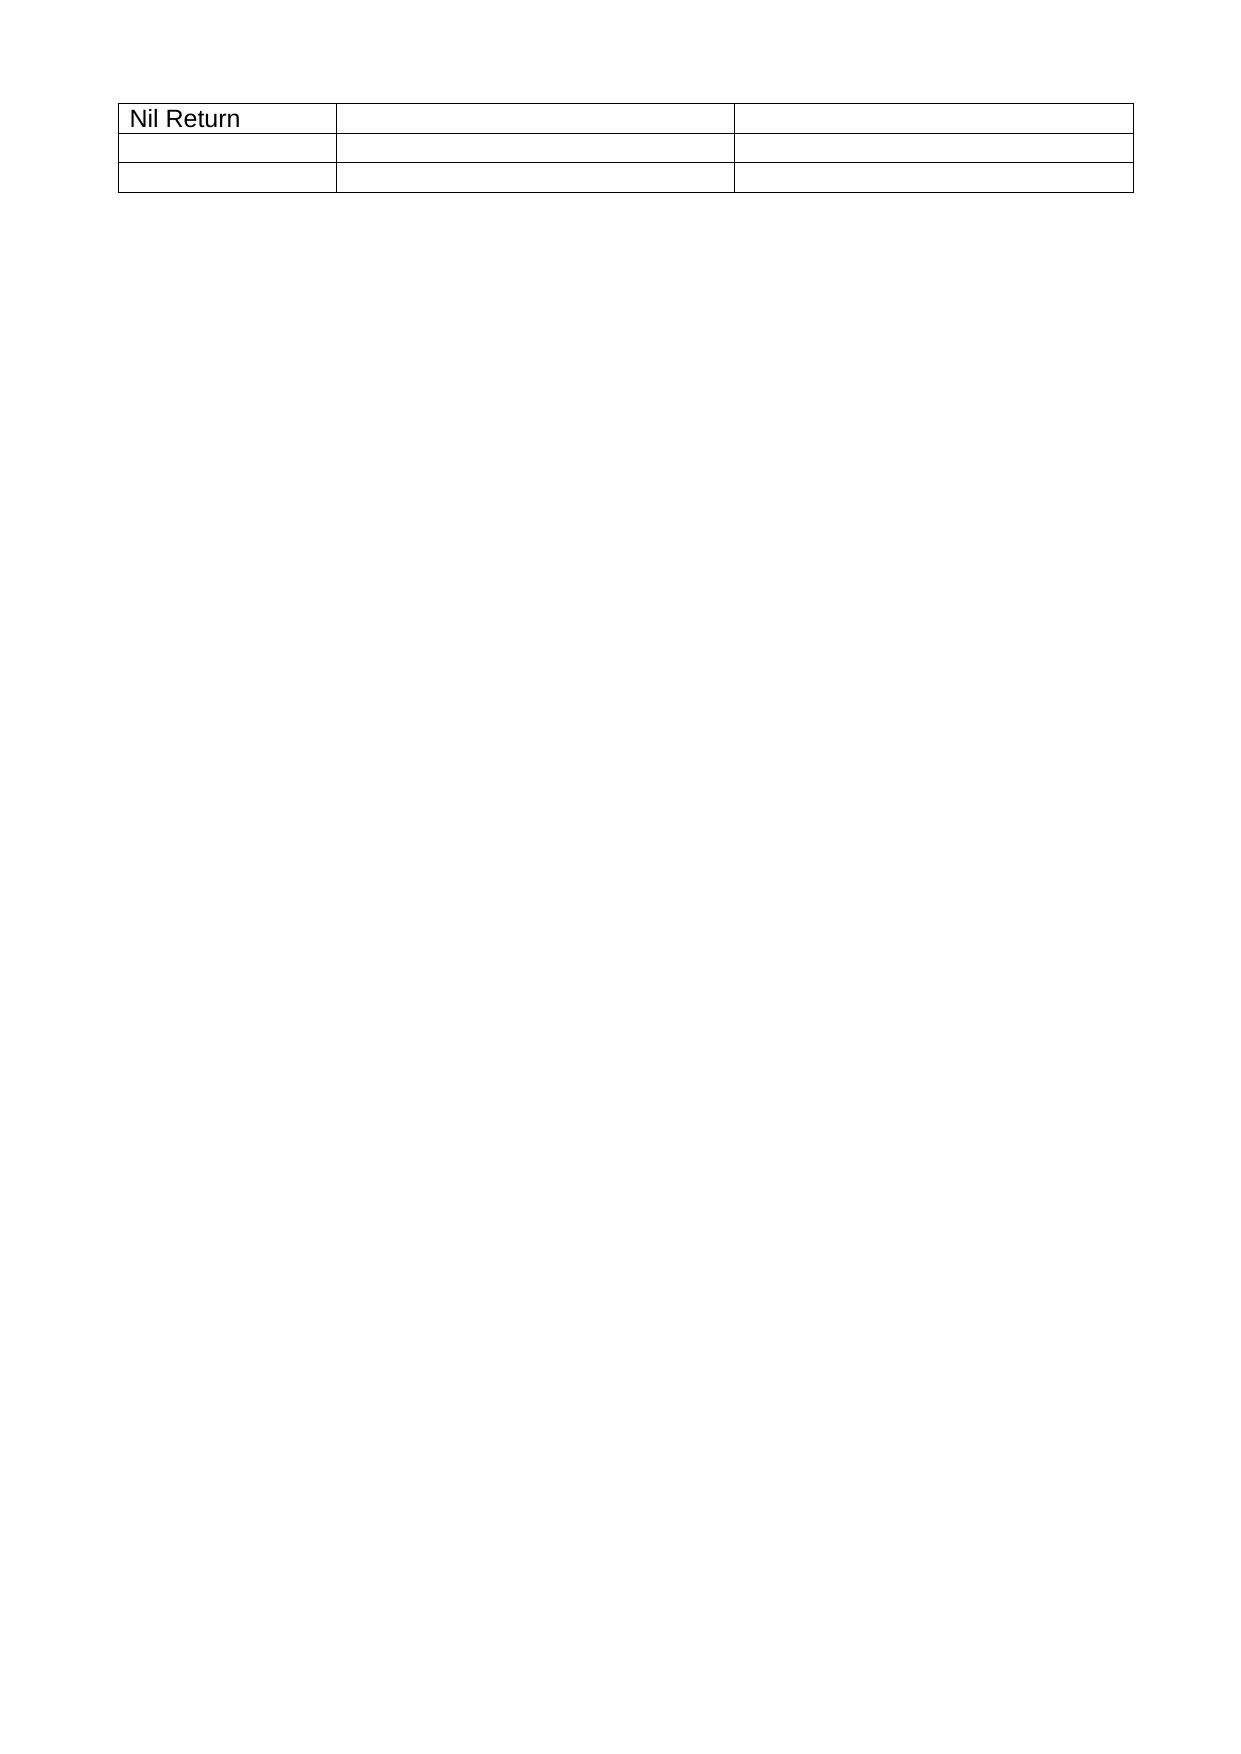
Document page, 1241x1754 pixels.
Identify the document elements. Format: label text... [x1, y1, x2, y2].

table_cell [337, 134, 734, 162]
table_cell [735, 134, 1133, 162]
table_cell [119, 163, 336, 192]
table_cell Nil Return [119, 104, 336, 132]
table_cell [337, 163, 734, 192]
table_cell [735, 104, 1133, 132]
table_cell [337, 104, 734, 132]
table_cell [735, 163, 1133, 192]
table_cell [119, 134, 336, 162]
